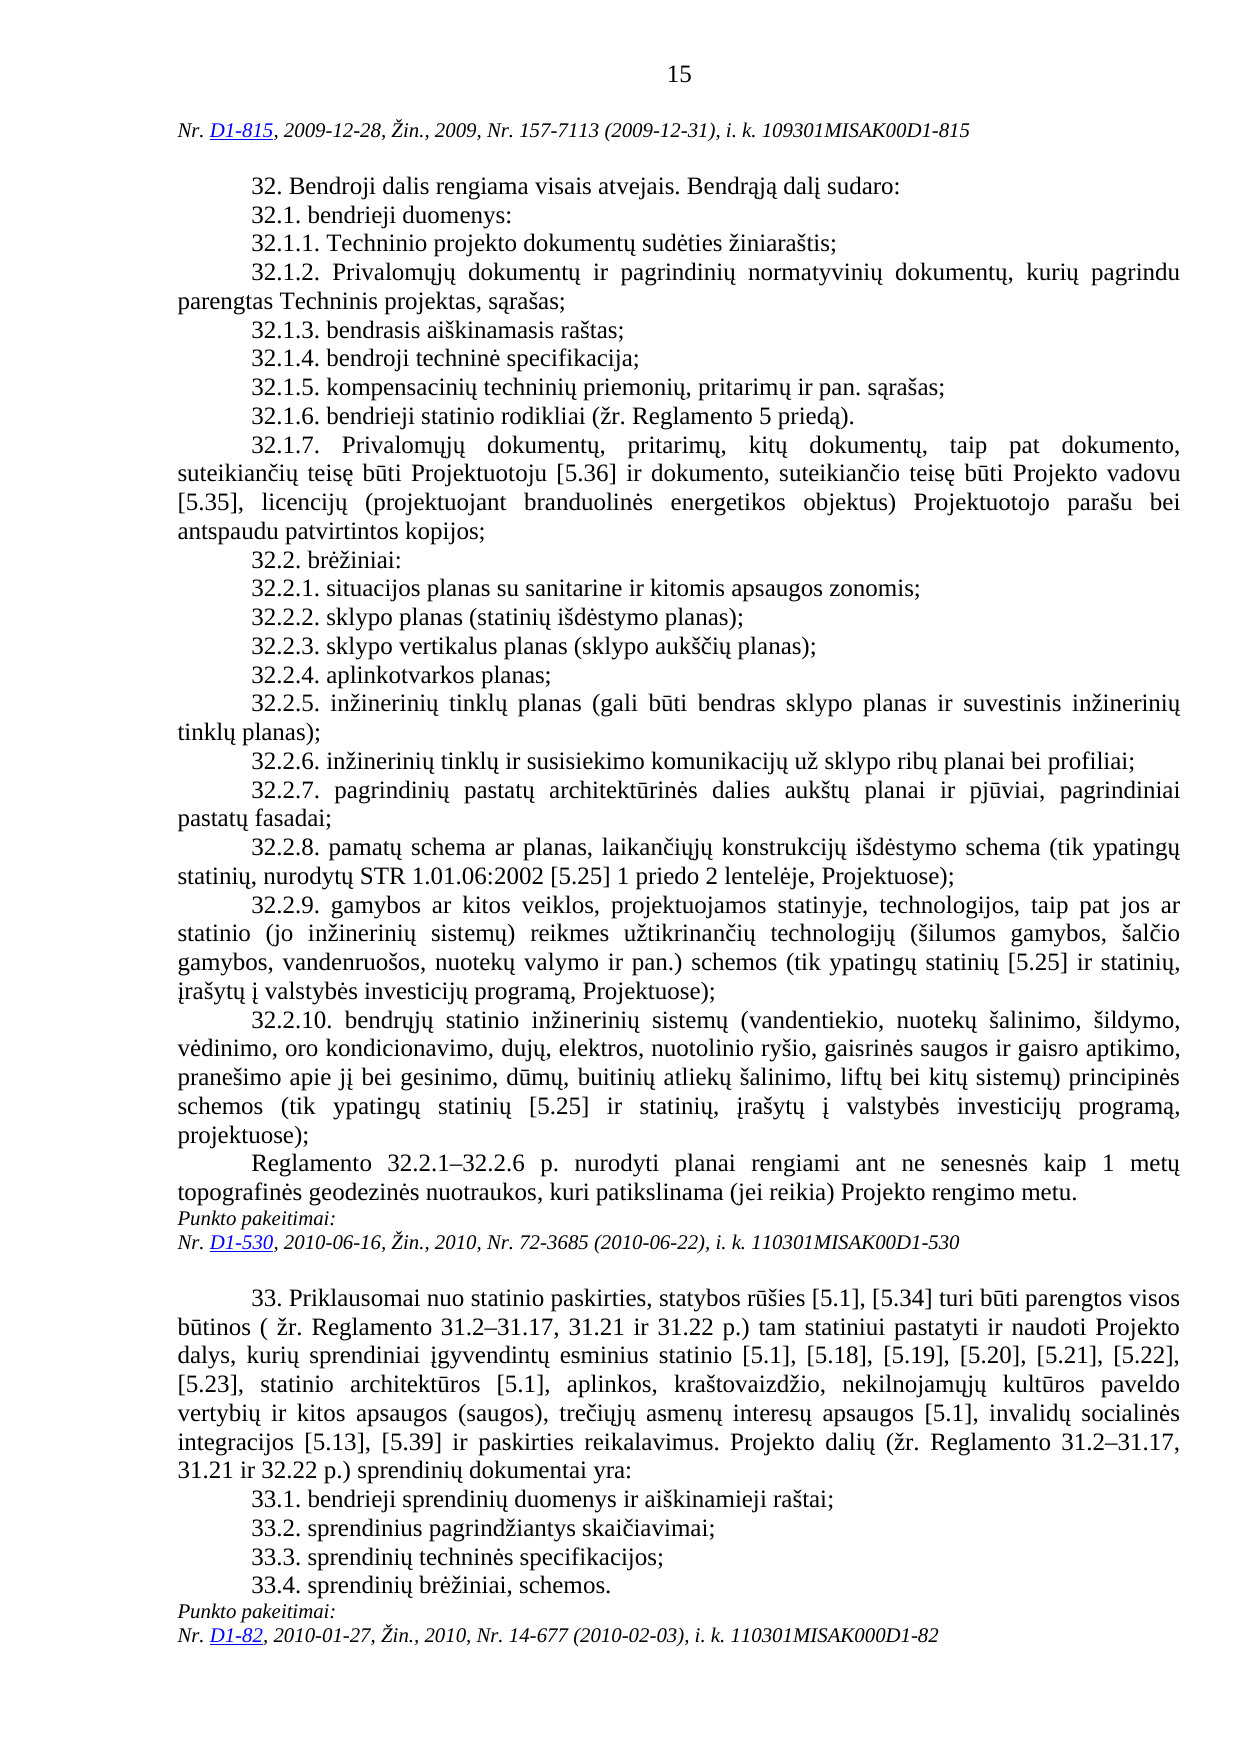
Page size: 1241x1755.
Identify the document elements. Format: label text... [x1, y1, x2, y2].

text 32.2.6. inžinerinių tinklų ir susisiekimo komunikacijų už sklypo ribų planai bei profiliai; [177, 746, 1181, 775]
text 32.2.7. pagrindinių pastatų architektūrinės dalies aukštų planai ir pjūviai, pagrindiniai pastatų fasadai; [177, 775, 1181, 832]
text Nr. D1-815, 2009-12-28, Žin., 2009, Nr. 157-7113 (2009-12-31), i. k. 109301MISAK00D1-815 [177, 118, 1181, 142]
text 33.1. bendrieji sprendinių duomenys ir aiškinamieji raštai; [177, 1484, 1181, 1513]
text 32. Bendroji dalis rengiama visais atvejais. Bendrąją dalį sudaro: [177, 171, 1181, 200]
text 33.3. sprendinių techninės specifikacijos; [177, 1542, 1181, 1570]
text 32.2.10. bendrųjų statinio inžinerinių sistemų (vandentiekio, nuotekų šalinimo, šildymo, vėdinimo, oro kondicionavimo, dujų, elektros, nuotolinio ryšio, gaisrinės saugos ir gaisro aptikimo, pranešimo apie jį bei gesinimo, dūmų, buitinių atliekų šalinimo, liftų bei kitų sistemų) principinės schemos (tik ypatingų statinių [5.25] ir statinių, įrašytų į valstybės investicijų programą, projektuose); [177, 1005, 1181, 1148]
text Reglamento 32.2.1–32.2.6 p. nurodyti planai rengiami ant ne senesnės kaip 1 metų topografinės geodezinės nuotraukos, kuri patikslinama (jei reikia) Projekto rengimo metu. [177, 1148, 1181, 1206]
text 32.1.2. Privalomųjų dokumentų ir pagrindinių normatyvinių dokumentų, kurių pagrindu parengtas Techninis projektas, sąrašas; [177, 257, 1181, 315]
text 32.2.1. situacijos planas su sanitarine ir kitomis apsaugos zonomis; [177, 573, 1181, 602]
text 33.2. sprendinius pagrindžiantys skaičiavimai; [177, 1513, 1181, 1542]
text 32.1.3. bendrasis aiškinamasis raštas; [177, 315, 1181, 343]
text 32.1.4. bendroji techninė specifikacija; [177, 343, 1181, 372]
text Nr. D1-82, 2010-01-27, Žin., 2010, Nr. 14-677 (2010-02-03), i. k. 110301MISAK000D1-82 [177, 1623, 1181, 1647]
text 32.1.6. bendrieji statinio rodikliai (žr. Reglamento 5 priedą). [177, 401, 1181, 430]
text 32.2.8. pamatų schema ar planas, laikančiųjų konstrukcijų išdėstymo schema (tik ypatingų statinių, nurodytų STR 1.01.06:2002 [5.25] 1 priedo 2 lentelėje, Projektuose); [177, 832, 1181, 890]
text 32.2.4. aplinkotvarkos planas; [177, 660, 1181, 688]
text Punkto pakeitimai: [177, 1599, 1181, 1623]
text 32.2.5. inžinerinių tinklų planas (gali būti bendras sklypo planas ir suvestinis inžinerinių tinklų planas); [177, 688, 1181, 746]
text 32.1.7. Privalomųjų dokumentų, pritarimų, kitų dokumentų, taip pat dokumento, suteikiančių teisę būti Projektuotoju [5.36] ir dokumento, suteikiančio teisę būti Projekto vadovu [5.35], licencijų (projektuojant branduolinės energetikos objektus) Projektuotojo parašu bei antspaudu patvirtintos kopijos; [177, 430, 1181, 545]
text 32.1.1. Techninio projekto dokumentų sudėties žiniaraštis; [177, 228, 1181, 257]
text 32.1. bendrieji duomenys: [177, 200, 1181, 228]
text 32.2. brėžiniai: [177, 545, 1181, 573]
text Nr. D1-530, 2010-06-16, Žin., 2010, Nr. 72-3685 (2010-06-22), i. k. 110301MISAK00D1-530 [177, 1230, 1181, 1254]
text Punkto pakeitimai: [177, 1206, 1181, 1230]
text 33. Priklausomai nuo statinio paskirties, statybos rūšies [5.1], [5.34] turi būti parengtos visos būtinos ( žr. Reglamento 31.2–31.17, 31.21 ir 31.22 p.) tam statiniui pastatyti ir naudoti Projekto dalys, kurių sprendiniai įgyvendintų esminius statinio [5.1], [5.18], [5.19], [5.20], [5.21], [5.22], [5.23], statinio architektūros [5.1], aplinkos, kraštovaizdžio, nekilnojamųjų kultūros paveldo vertybių ir kitos apsaugos (saugos), trečiųjų asmenų interesų apsaugos [5.1], invalidų socialinės integracijos [5.13], [5.39] ir paskirties reikalavimus. Projekto dalių (žr. Reglamento 31.2–31.17, 31.21 ir 32.22 p.) sprendinių dokumentai yra: [177, 1283, 1181, 1484]
text 33.4. sprendinių brėžiniai, schemos. [177, 1570, 1181, 1599]
text 32.2.2. sklypo planas (statinių išdėstymo planas); [177, 602, 1181, 631]
text 32.1.5. kompensacinių techninių priemonių, pritarimų ir pan. sąrašas; [177, 372, 1181, 401]
text 32.2.3. sklypo vertikalus planas (sklypo aukščių planas); [177, 631, 1181, 660]
text 32.2.9. gamybos ar kitos veiklos, projektuojamos statinyje, technologijos, taip pat jos ar statinio (jo inžinerinių sistemų) reikmes užtikrinančių technologijų (šilumos gamybos, šalčio gamybos, vandenruošos, nuotekų valymo ir pan.) schemos (tik ypatingų statinių [5.25] ir statinių, įrašytų į valstybės investicijų programą, Projektuose); [177, 890, 1181, 1005]
